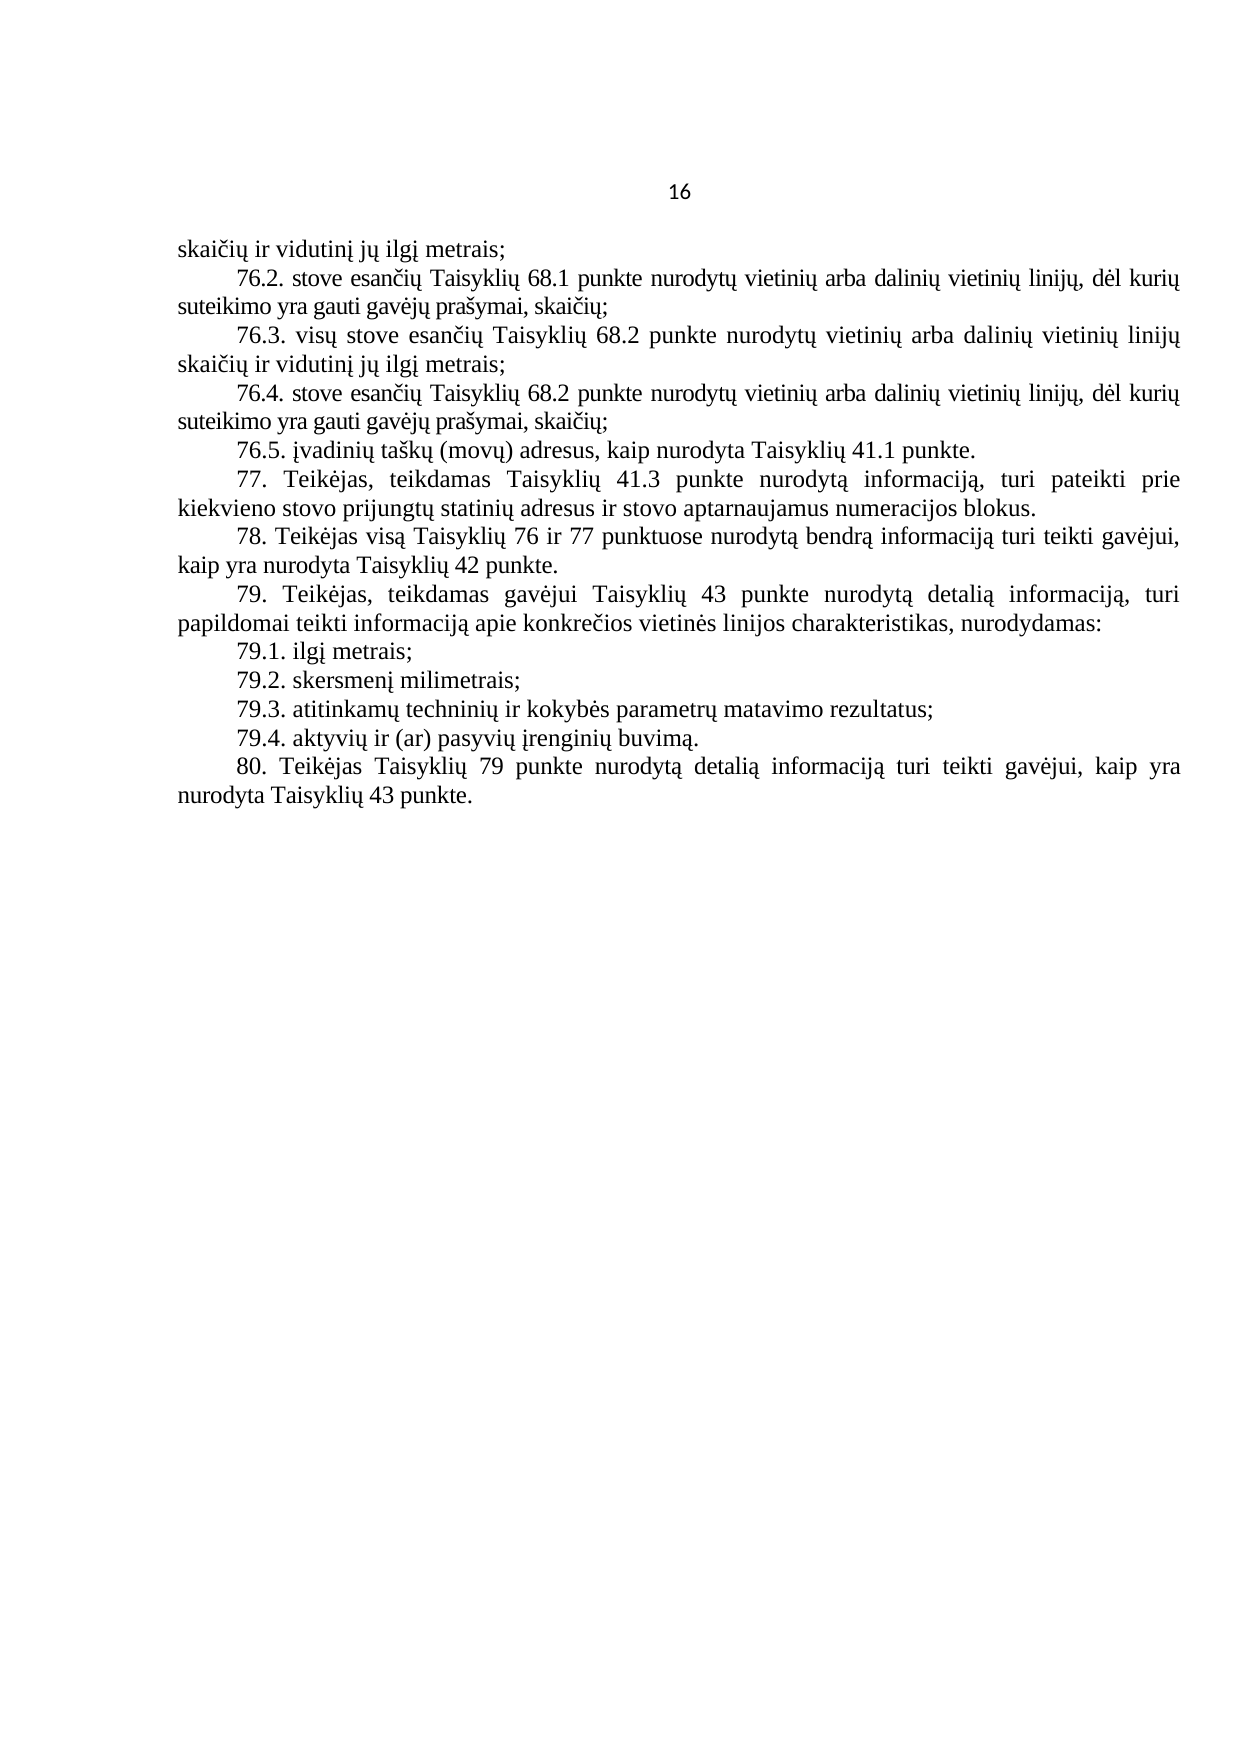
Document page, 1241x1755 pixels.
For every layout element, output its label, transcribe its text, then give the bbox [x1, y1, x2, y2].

text 79.4. aktyvių ir (ar) pasyvių įrenginių buvimą. [177, 723, 1181, 751]
text 76.4. stove esančių Taisyklių 68.2 punkte nurodytų vietinių arba dalinių vietinių linijų, dėl kurių suteikimo yra gauti gavėjų prašymai, skaičių; [177, 378, 1181, 435]
text 77. Teikėjas, teikdamas Taisyklių 41.3 punkte nurodytą informaciją, turi pateikti prie kiekvieno stovo prijungtų statinių adresus ir stovo aptarnaujamus numeracijos blokus. [177, 464, 1181, 521]
text 79.2. skersmenį milimetrais; [177, 665, 1181, 694]
text skaičių ir vidutinį jų ilgį metrais; [177, 234, 1181, 263]
text 78. Teikėjas visą Taisyklių 76 ir 77 punktuose nurodytą bendrą informaciją turi teikti gavėjui, kaip yra nurodyta Taisyklių 42 punkte. [177, 521, 1181, 579]
text 79.3. atitinkamų techninių ir kokybės parametrų matavimo rezultatus; [177, 694, 1181, 723]
text 76.3. visų stove esančių Taisyklių 68.2 punkte nurodytų vietinių arba dalinių vietinių linijų skaičių ir vidutinį jų ilgį metrais; [177, 320, 1181, 378]
text 79. Teikėjas, teikdamas gavėjui Taisyklių 43 punkte nurodytą detalią informaciją, turi papildomai teikti informaciją apie konkrečios vietinės linijos charakteristikas, nurodydamas: [177, 579, 1181, 636]
text 79.1. ilgį metrais; [177, 636, 1181, 665]
text 76.2. stove esančių Taisyklių 68.1 punkte nurodytų vietinių arba dalinių vietinių linijų, dėl kurių suteikimo yra gauti gavėjų prašymai, skaičių; [177, 263, 1181, 320]
text 76.5. įvadinių taškų (movų) adresus, kaip nurodyta Taisyklių 41.1 punkte. [177, 435, 1181, 464]
text 80. Teikėjas Taisyklių 79 punkte nurodytą detalią informaciją turi teikti gavėjui, kaip yra nurodyta Taisyklių 43 punkte. [177, 751, 1181, 809]
